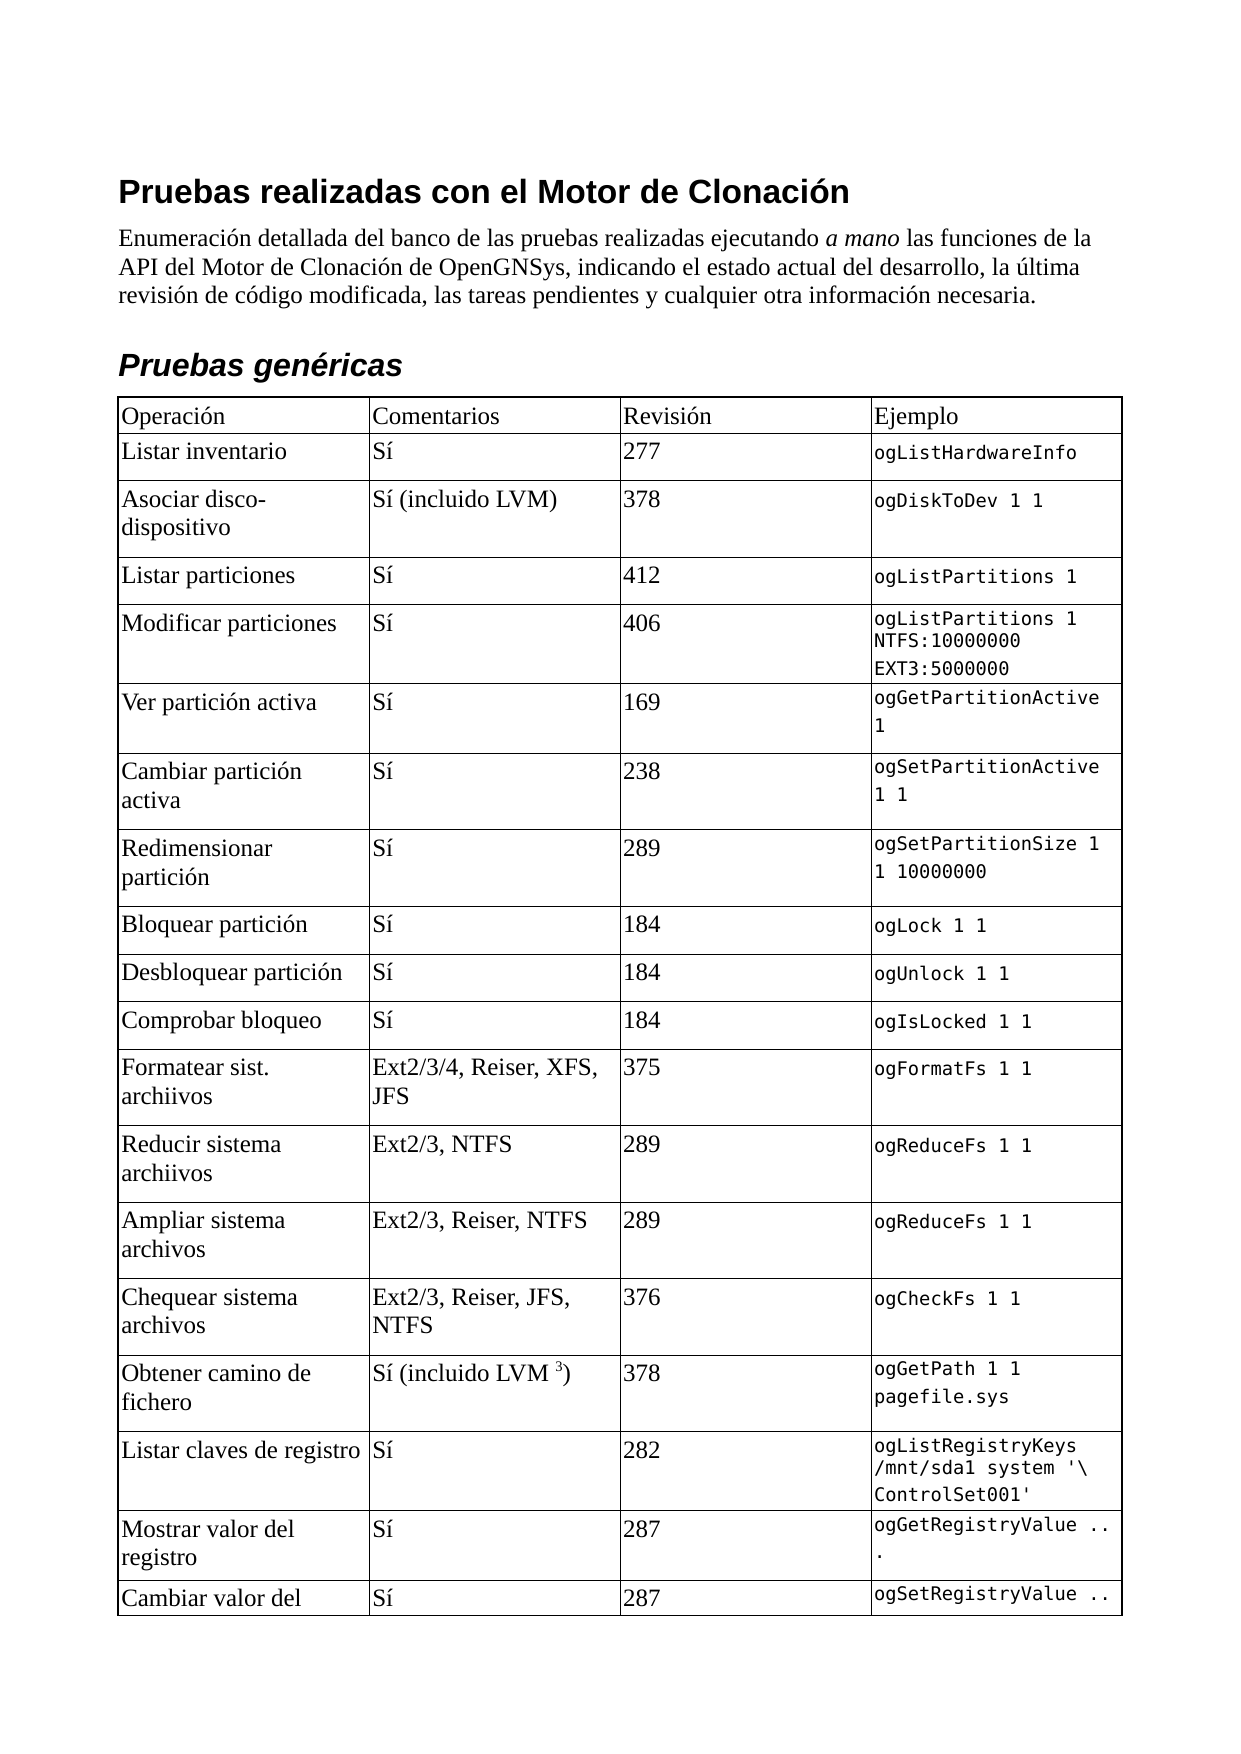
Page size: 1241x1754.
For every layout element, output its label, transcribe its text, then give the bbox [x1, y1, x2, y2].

table_cell Cambiar partición activa [119, 754, 369, 829]
table_cell ogGetPartitionActive 1 [872, 684, 1121, 753]
table_cell Cambiar valor del [119, 1581, 369, 1615]
table_cell Sí [370, 684, 620, 753]
table_cell ogCheckFs 1 1 [872, 1279, 1121, 1355]
table_cell 184 [621, 1002, 871, 1049]
table_cell Sí [370, 605, 620, 683]
table_cell 378 [621, 1356, 871, 1431]
table_cell ogListRegistryKeys /mnt/sda1 system '\ControlSet001' [872, 1432, 1121, 1510]
table_cell Listar particiones [119, 558, 369, 604]
table_cell 378 [621, 481, 871, 557]
table_header Revisión [621, 398, 871, 432]
table_header Ejemplo [872, 398, 1121, 432]
table_cell ogSetPartitionActive 1 1 [872, 754, 1121, 829]
table_cell Sí [370, 754, 620, 829]
table_cell ogGetPath 1 1 pagefile.sys [872, 1356, 1121, 1431]
text Enumeración detallada del banco de las pruebas realizadas ejecutando a mano las funciones de la API del Motor de Clonación de OpenGNSys, indicando el estado actual del desarrollo, la última revisión de código modificada, las tareas pendientes y cualquier otra información necesaria. [118, 223, 1122, 309]
table_cell Sí [370, 1581, 620, 1615]
table_cell Ext2/3, Reiser, NTFS [370, 1203, 620, 1278]
table_cell 376 [621, 1279, 871, 1355]
table_cell ogLock 1 1 [872, 907, 1121, 953]
table_cell 277 [621, 434, 871, 480]
table_cell ogSetRegistryValue .. [872, 1581, 1121, 1615]
table_cell Modificar particiones [119, 605, 369, 683]
table_cell 169 [621, 684, 871, 753]
table_cell Sí [370, 1002, 620, 1049]
table_cell ogGetRegistryValue ... [872, 1511, 1121, 1580]
table_cell Obtener camino de fichero [119, 1356, 369, 1431]
table_cell ogListHardwareInfo [872, 434, 1121, 480]
table_cell Sí (incluido LVM) [370, 481, 620, 557]
table_cell 289 [621, 1203, 871, 1278]
table_cell Sí [370, 434, 620, 480]
table_cell ogListPartitions 1 NTFS:10000000 EXT3:5000000 [872, 605, 1121, 683]
table_cell Sí [370, 1511, 620, 1580]
table_cell 184 [621, 907, 871, 953]
table_cell Ext2/3, NTFS [370, 1126, 620, 1202]
table_cell Mostrar valor del registro [119, 1511, 369, 1580]
table_cell Sí [370, 558, 620, 604]
table_cell ogFormatFs 1 1 [872, 1050, 1121, 1125]
table_cell Listar claves de registro [119, 1432, 369, 1510]
table_cell Sí [370, 907, 620, 953]
table_cell 287 [621, 1581, 871, 1615]
table_cell Sí (incluido LVM 3) [370, 1356, 620, 1431]
table_header Comentarios [370, 398, 620, 432]
table_cell 412 [621, 558, 871, 604]
table_cell Bloquear partición [119, 907, 369, 953]
table_cell Desbloquear partición [119, 955, 369, 1001]
table_cell Ext2/3/4, Reiser, XFS, JFS [370, 1050, 620, 1125]
subtitle Pruebas realizadas con el Motor de Clonación [118, 172, 1122, 211]
table_cell Ext2/3, Reiser, JFS, NTFS [370, 1279, 620, 1355]
table_cell Redimensionar partición [119, 830, 369, 906]
table_cell Ver partición activa [119, 684, 369, 753]
table_cell Asociar disco-dispositivo [119, 481, 369, 557]
table_cell ogDiskToDev 1 1 [872, 481, 1121, 557]
table_cell Chequear sistema archivos [119, 1279, 369, 1355]
table_cell 375 [621, 1050, 871, 1125]
table_cell ogReduceFs 1 1 [872, 1126, 1121, 1202]
table_cell ogUnlock 1 1 [872, 955, 1121, 1001]
table_cell 238 [621, 754, 871, 829]
table_cell Sí [370, 955, 620, 1001]
table_cell 289 [621, 830, 871, 906]
table_cell 282 [621, 1432, 871, 1510]
table_cell 406 [621, 605, 871, 683]
table_cell 287 [621, 1511, 871, 1580]
table_cell Listar inventario [119, 434, 369, 480]
table_cell Sí [370, 830, 620, 906]
table_cell Ampliar sistema archivos [119, 1203, 369, 1278]
table_cell 289 [621, 1126, 871, 1202]
table_cell ogReduceFs 1 1 [872, 1203, 1121, 1278]
table_cell Comprobar bloqueo [119, 1002, 369, 1049]
table_cell 184 [621, 955, 871, 1001]
table_header Operación [119, 398, 369, 432]
table_cell ogListPartitions 1 [872, 558, 1121, 604]
table_cell Reducir sistema archiivos [119, 1126, 369, 1202]
table_cell Formatear sist. archiivos [119, 1050, 369, 1125]
table_cell ogSetPartitionSize 1 1 10000000 [872, 830, 1121, 906]
table_cell ogIsLocked 1 1 [872, 1002, 1121, 1049]
table_cell Sí [370, 1432, 620, 1510]
subtitle Pruebas genéricas [118, 347, 1122, 384]
